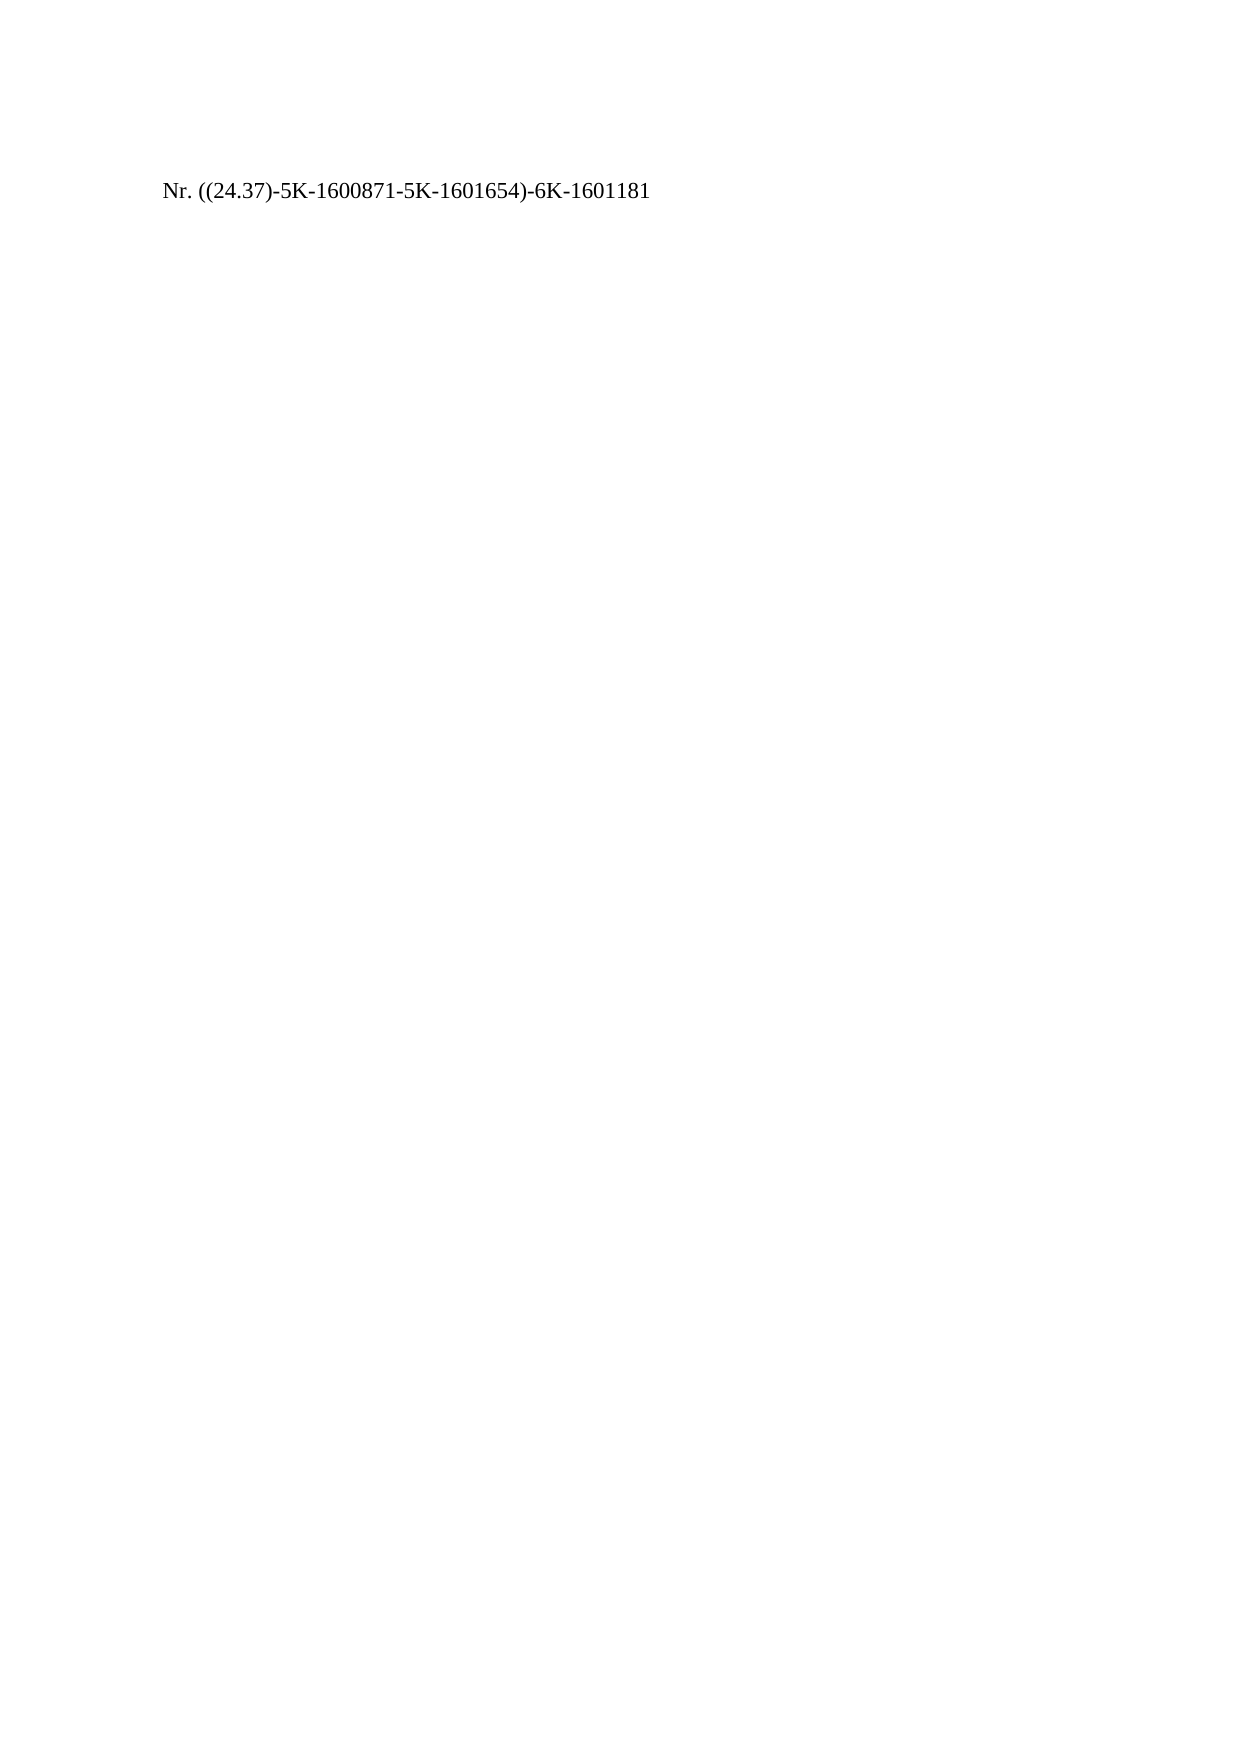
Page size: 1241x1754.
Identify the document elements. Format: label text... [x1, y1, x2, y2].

text Nr. ((24.37)-5K-1600871-5K-1601654)-6K-1601181 [162, 177, 1181, 203]
